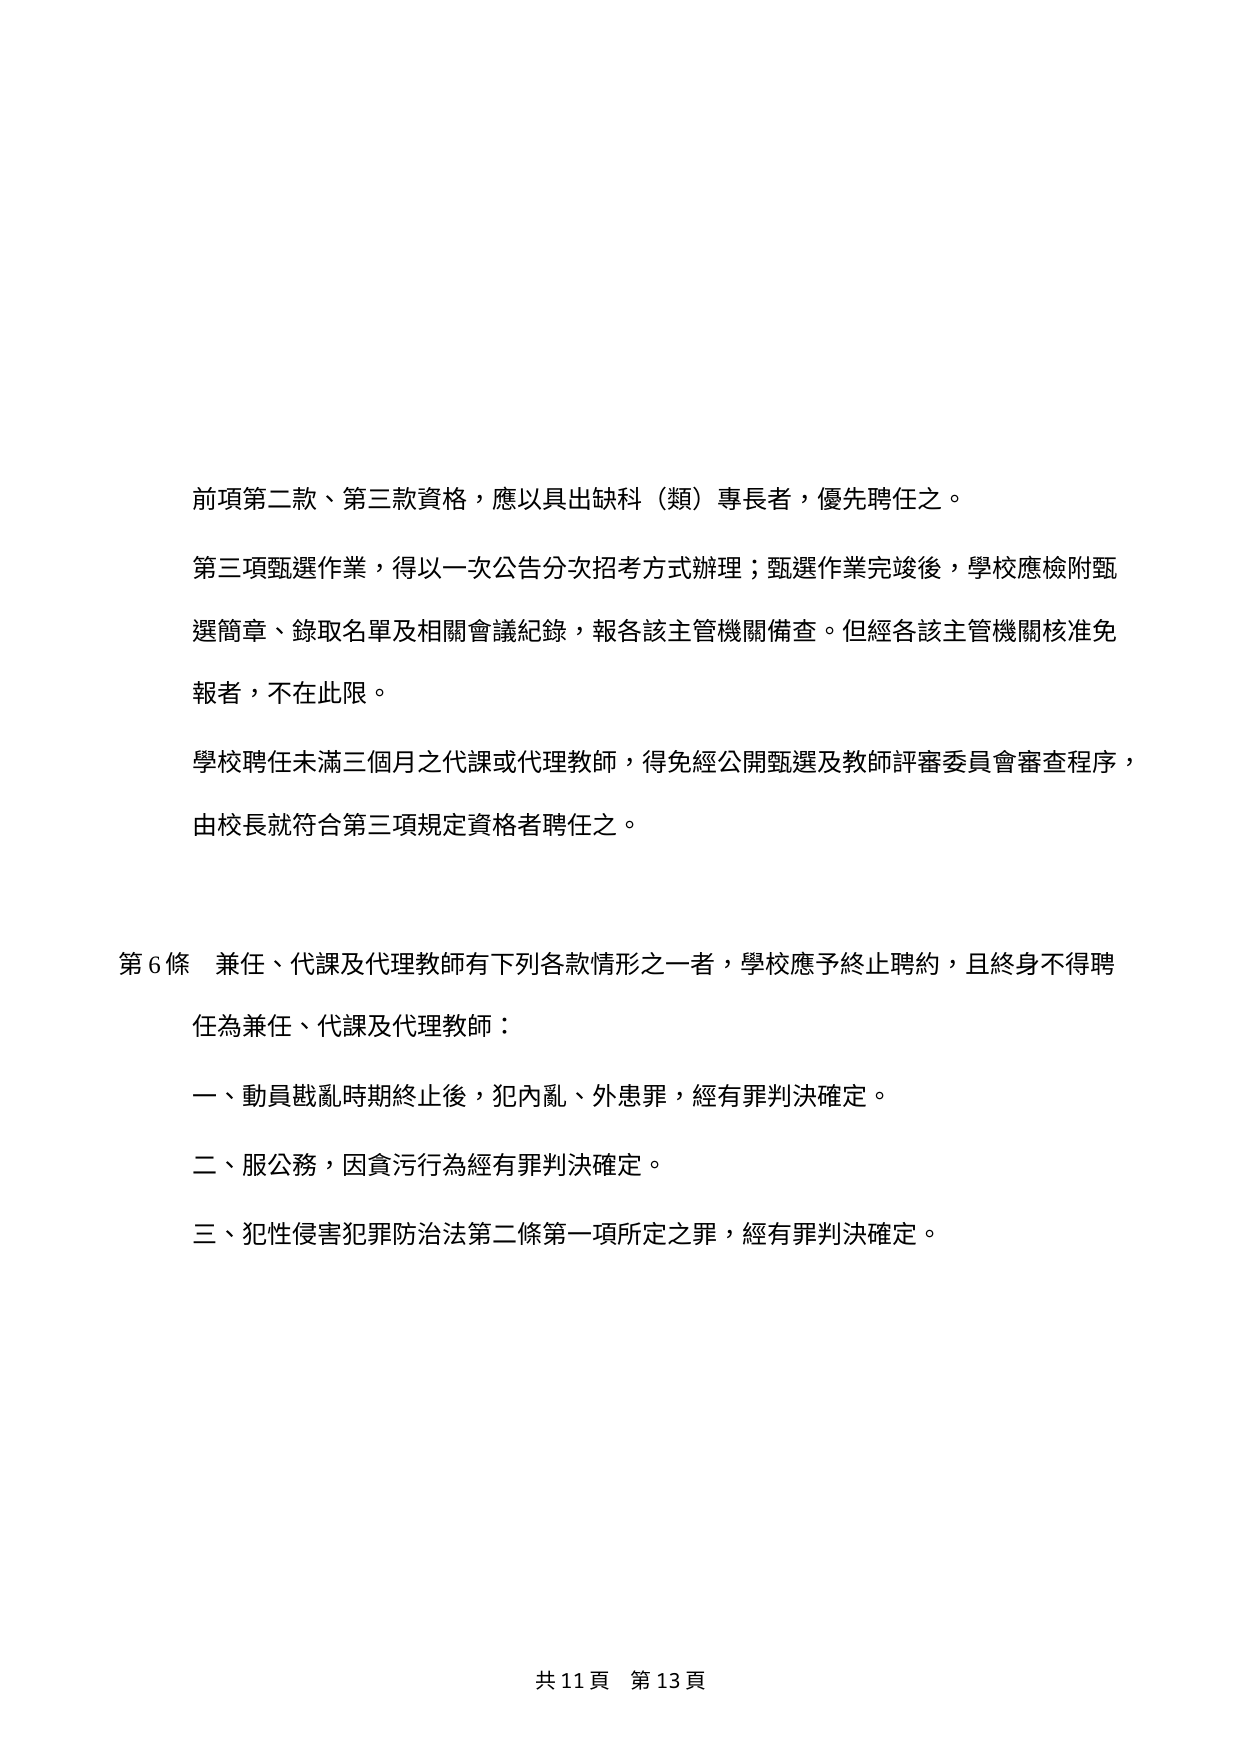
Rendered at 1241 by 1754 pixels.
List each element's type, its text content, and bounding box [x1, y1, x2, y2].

text 第三項甄選作業，得以一次公告分次招考方式辦理；甄選作業完竣後，學校應檢附甄選簡章、錄取名單及相關會議紀錄，報各該主管機關備查。但經各該主管機關核准免報者，不在此限。 [192, 525, 1122, 712]
text 第6條 兼任、代課及代理教師有下列各款情形之一者，學校應予終止聘約，且終身不得聘任為兼任、代課及代理教師： [118, 921, 1122, 1046]
text 二、服公務，因貪污行為經有罪判決確定。 [192, 1122, 1122, 1184]
text 學校聘任未滿三個月之代課或代理教師，得免經公開甄選及教師評審委員會審查程序，由校長就符合第三項規定資格者聘任之。 [192, 719, 1122, 844]
text 三、犯性侵害犯罪防治法第二條第一項所定之罪，經有罪判決確定。 [192, 1191, 1122, 1254]
text 一、動員戡亂時期終止後，犯內亂、外患罪，經有罪判決確定。 [192, 1052, 1122, 1115]
text 前項第二款、第三款資格，應以具出缺科（類）專長者，優先聘任之。 [192, 456, 1122, 518]
